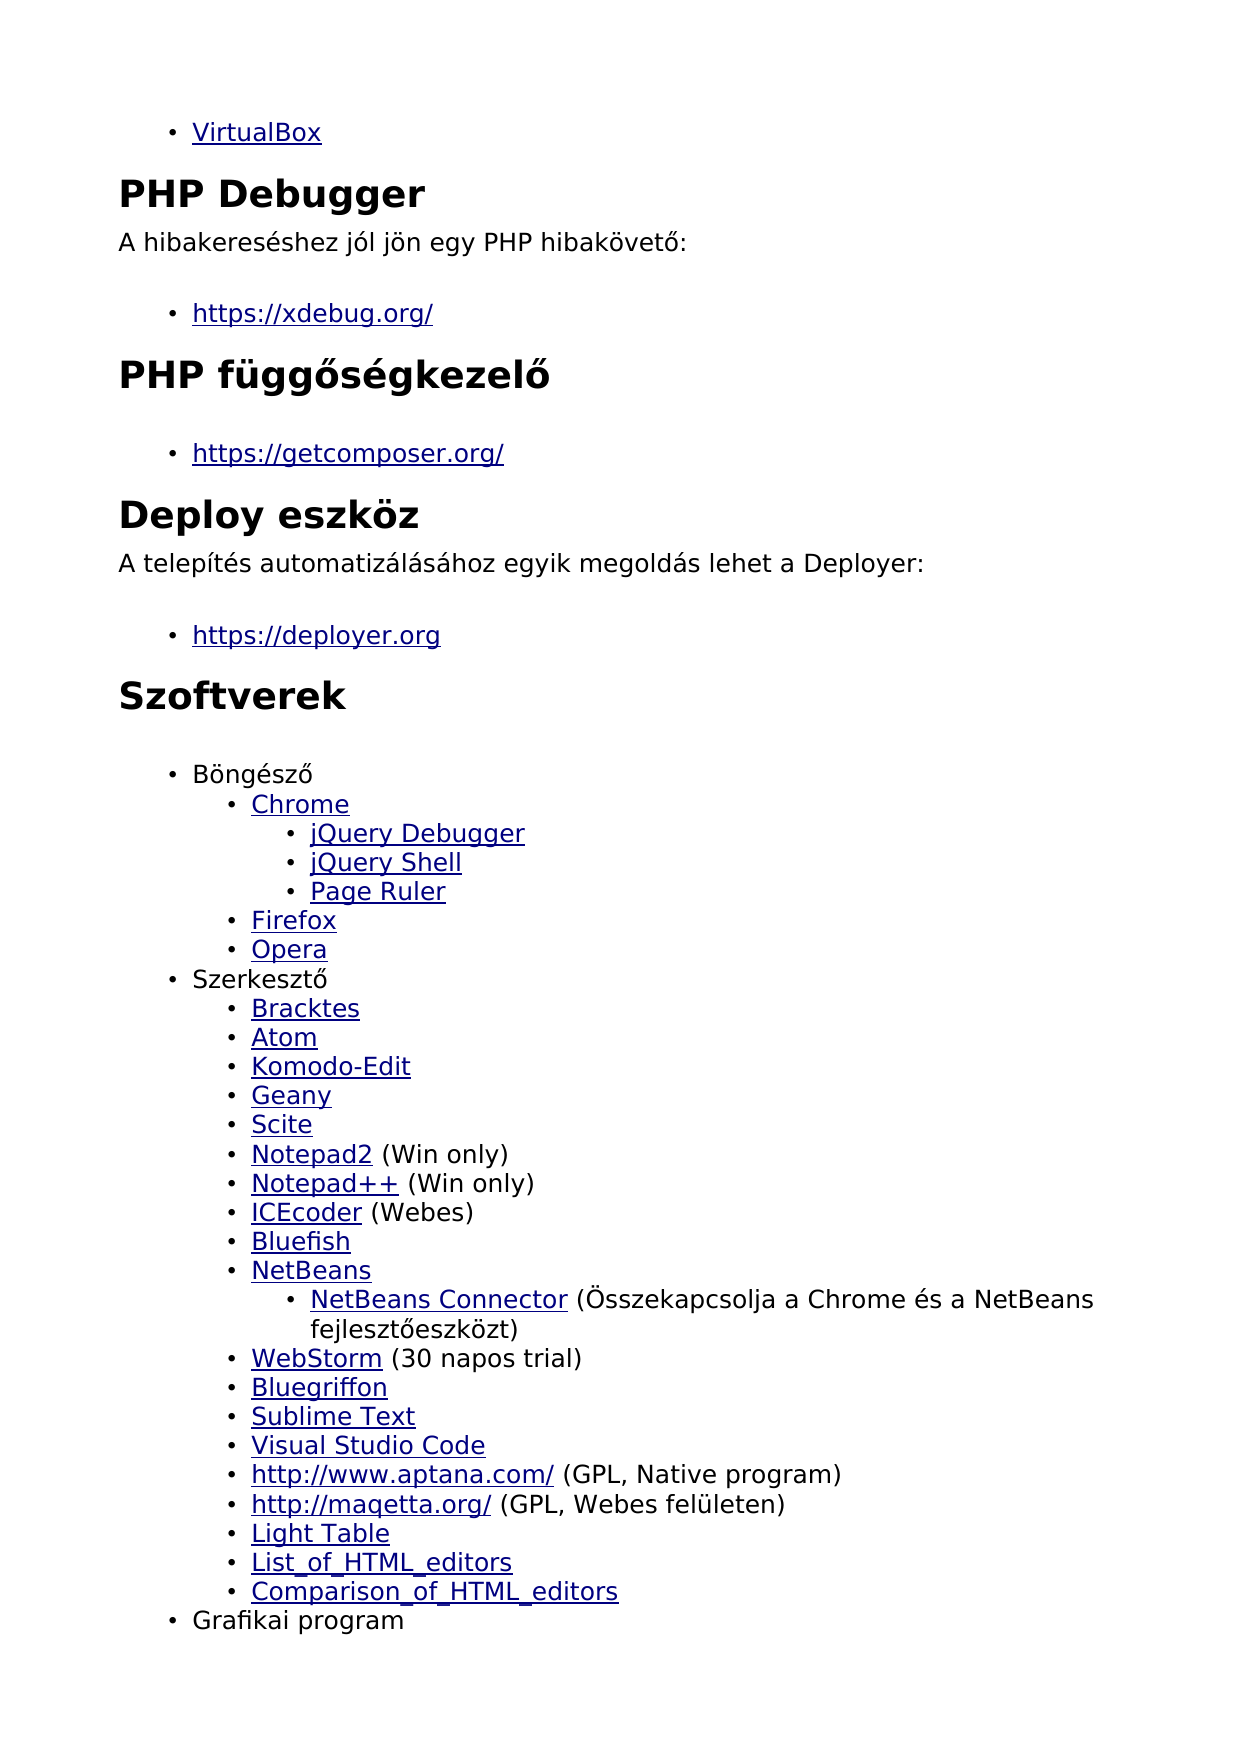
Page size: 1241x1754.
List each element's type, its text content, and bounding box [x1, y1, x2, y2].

list WebStorm (30 napos trial) [236, 1344, 1122, 1373]
list jQuery Debugger [295, 819, 1122, 848]
list Atom [236, 1023, 1122, 1052]
list http://www.aptana.com/ (GPL, Native program) [236, 1461, 1122, 1490]
list List_of_HTML_editors [236, 1548, 1122, 1577]
list jQuery Shell [295, 848, 1122, 877]
list Komodo-Edit [236, 1052, 1122, 1081]
subtitle Deploy eszköz [118, 493, 1122, 537]
list https://getcomposer.org/ [177, 439, 1122, 468]
list https://deployer.org [177, 621, 1122, 650]
list NetBeans [236, 1256, 1122, 1286]
list Visual Studio Code [236, 1431, 1122, 1461]
list Bracktes [236, 994, 1122, 1023]
list Szerkesztő [177, 965, 1122, 994]
list Sublime Text [236, 1402, 1122, 1431]
text A telepítés automatizálásához egyik megoldás lehet a Deployer: [118, 550, 1122, 579]
list Scite [236, 1111, 1122, 1140]
list http://maqetta.org/ (GPL, Webes felületen) [236, 1490, 1122, 1519]
list Notepad++ (Win only) [236, 1169, 1122, 1198]
list ICEcoder (Webes) [236, 1198, 1122, 1227]
list Light Table [236, 1519, 1122, 1548]
list Opera [236, 936, 1122, 965]
text A hibakereséshez jól jön egy PHP hibakövető: [118, 228, 1122, 258]
list VirtualBox [177, 118, 1122, 147]
list Grafikai program [177, 1606, 1122, 1636]
list NetBeans Connector (Összekapcsolja a Chrome és a NetBeans fejlesztőeszközt) [295, 1286, 1122, 1344]
list Bluefish [236, 1227, 1122, 1256]
list https://xdebug.org/ [177, 299, 1122, 329]
list Chrome [236, 790, 1122, 819]
subtitle Szoftverek [118, 675, 1122, 719]
list Page Ruler [295, 877, 1122, 906]
list Böngésző [177, 761, 1122, 790]
subtitle PHP Debugger [118, 172, 1122, 216]
list Geany [236, 1081, 1122, 1111]
list Firefox [236, 906, 1122, 936]
list Comparison_of_HTML_editors [236, 1577, 1122, 1606]
subtitle PHP függőségkezelő [118, 354, 1122, 397]
list Notepad2 (Win only) [236, 1140, 1122, 1169]
list Bluegriffon [236, 1373, 1122, 1402]
